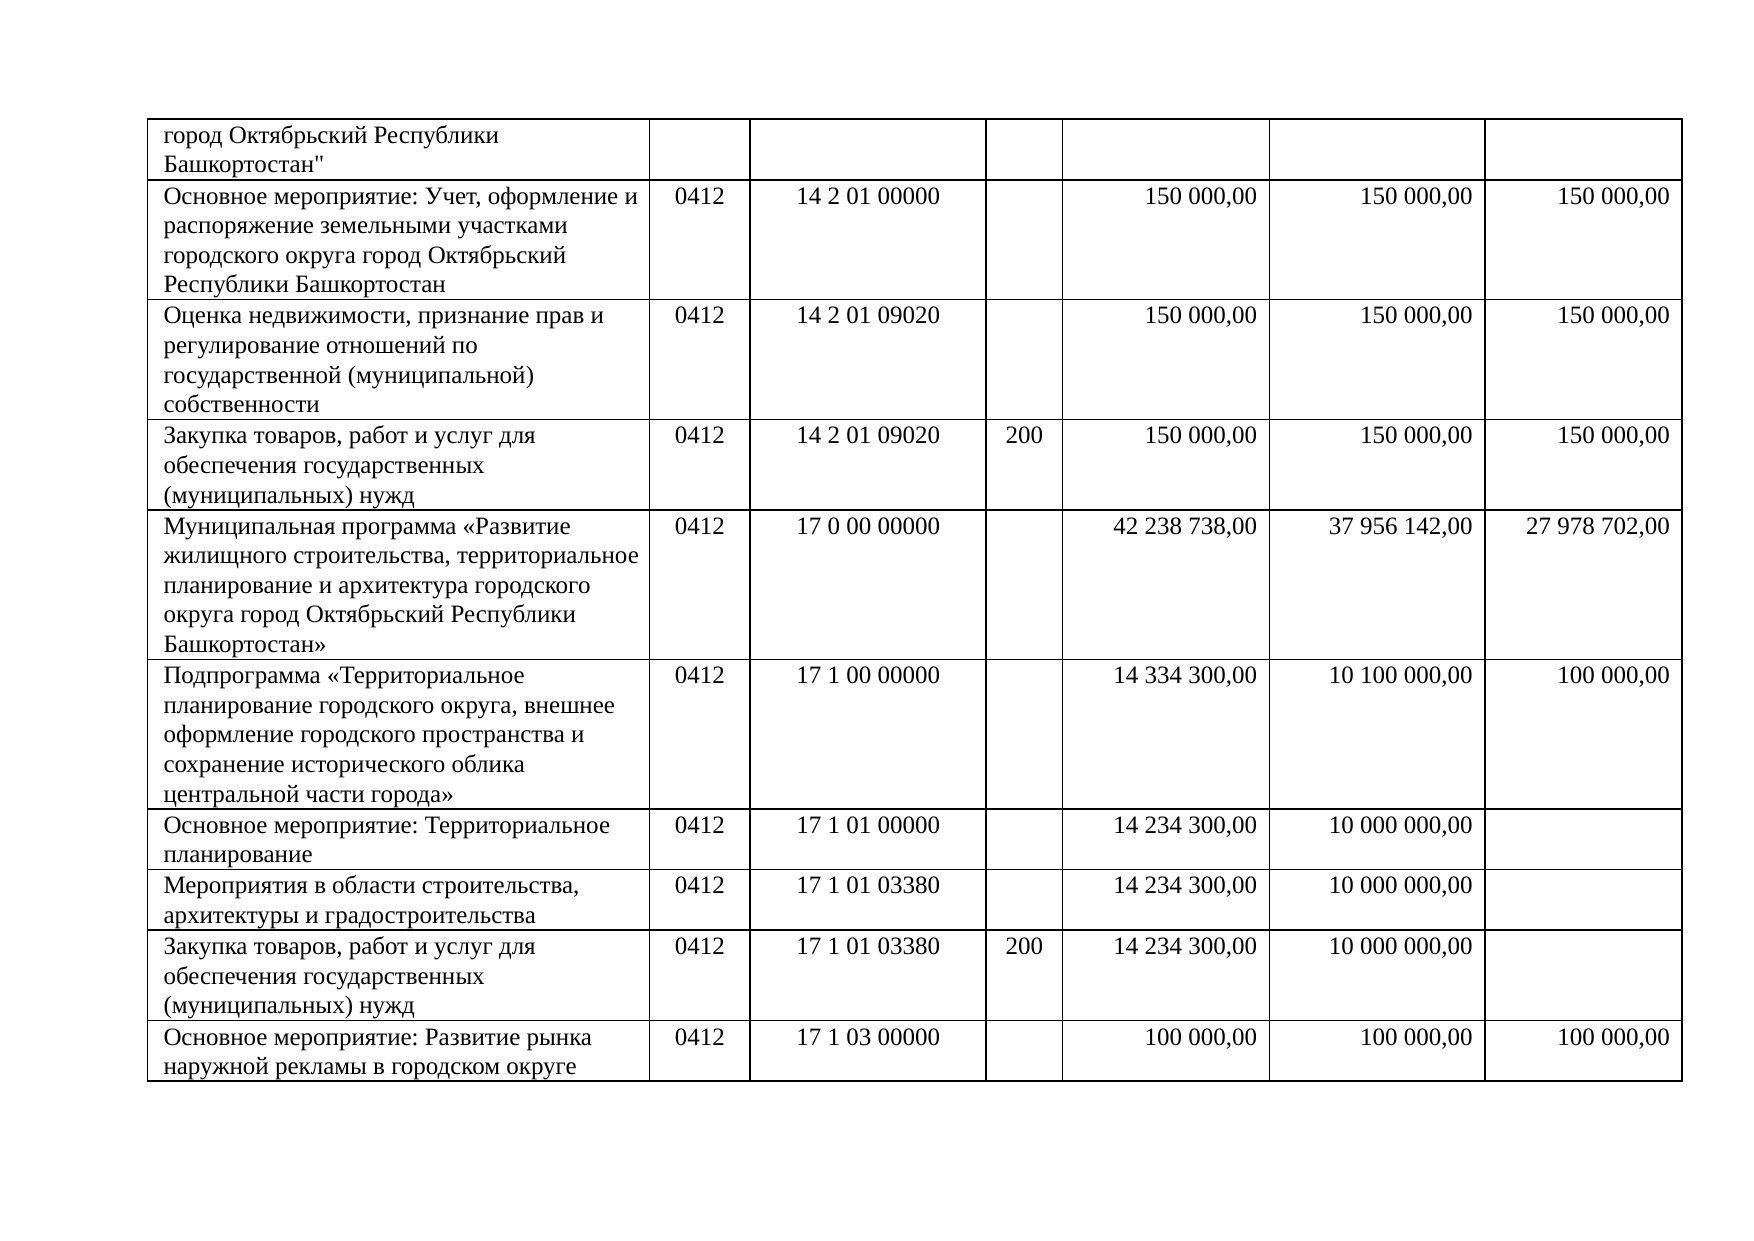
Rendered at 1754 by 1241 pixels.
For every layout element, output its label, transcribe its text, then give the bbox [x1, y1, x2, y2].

table_cell 10 000 000,00 [1270, 810, 1484, 869]
table_cell 150 000,00 [1270, 420, 1484, 509]
table_cell [1486, 870, 1681, 929]
table_cell Закупка товаров, работ и услуг для обеспечения государственных (муниципальных) нужд [148, 420, 649, 509]
table_cell 200 [987, 420, 1062, 509]
table_cell [987, 810, 1062, 869]
table_cell [1486, 810, 1681, 869]
table_cell 0412 [650, 420, 749, 509]
table_cell 0412 [650, 511, 749, 658]
table_cell 14 234 300,00 [1063, 931, 1269, 1020]
table_cell 14 234 300,00 [1063, 870, 1269, 929]
table_cell 100 000,00 [1270, 1021, 1484, 1080]
table_cell 14 234 300,00 [1063, 810, 1269, 869]
table_cell 27 978 702,00 [1486, 511, 1681, 658]
table_cell 17 0 00 00000 [751, 511, 985, 658]
table_cell [1486, 931, 1681, 1020]
table_cell [987, 1021, 1062, 1080]
table_cell 100 000,00 [1063, 1021, 1269, 1080]
table_cell 150 000,00 [1486, 420, 1681, 509]
table_cell [987, 660, 1062, 808]
table_cell [650, 120, 749, 179]
table_cell 37 956 142,00 [1270, 511, 1484, 658]
table_cell [1270, 120, 1484, 179]
table_cell 0412 [650, 181, 749, 299]
table_cell город Октябрьский Республики Башкортостан" [148, 120, 649, 179]
table_cell 0412 [650, 870, 749, 929]
table_cell 14 334 300,00 [1063, 660, 1269, 808]
table_cell 14 2 01 09020 [751, 420, 985, 509]
table_cell 0412 [650, 1021, 749, 1080]
table_cell 10 000 000,00 [1270, 870, 1484, 929]
table_cell Мероприятия в области строительства, архитектуры и градостроительства [148, 870, 649, 929]
table_cell 14 2 01 00000 [751, 181, 985, 299]
table_cell 10 100 000,00 [1270, 660, 1484, 808]
table_cell 100 000,00 [1486, 660, 1681, 808]
table_cell 150 000,00 [1063, 420, 1269, 509]
table_cell 17 1 03 00000 [751, 1021, 985, 1080]
table_cell Основное мероприятие: Развитие рынка наружной рекламы в городском округе [148, 1021, 649, 1080]
table_cell 14 2 01 09020 [751, 300, 985, 419]
table_cell Подпрограмма «Территориальное планирование городского округа, внешнее оформление городского пространства и сохранение исторического облика центральной части города» [148, 660, 649, 808]
table_cell [1063, 120, 1269, 179]
table_cell Основное мероприятие: Учет, оформление и распоряжение земельными участками городского округа город Октябрьский Республики Башкортостан [148, 181, 649, 299]
table_cell [987, 120, 1062, 179]
table_cell 0412 [650, 931, 749, 1020]
table_cell 150 000,00 [1270, 181, 1484, 299]
table_cell 150 000,00 [1486, 181, 1681, 299]
table_cell 0412 [650, 660, 749, 808]
table_cell 150 000,00 [1063, 181, 1269, 299]
table_cell [987, 511, 1062, 658]
table_cell 100 000,00 [1486, 1021, 1681, 1080]
table_cell 42 238 738,00 [1063, 511, 1269, 658]
table_cell [987, 870, 1062, 929]
table_cell 150 000,00 [1486, 300, 1681, 419]
table_cell 150 000,00 [1063, 300, 1269, 419]
table_cell 10 000 000,00 [1270, 931, 1484, 1020]
table_cell 150 000,00 [1270, 300, 1484, 419]
table_cell 0412 [650, 300, 749, 419]
table_cell [987, 300, 1062, 419]
table_cell [751, 120, 985, 179]
table_cell 200 [987, 931, 1062, 1020]
table_cell Основное мероприятие: Территориальное планирование [148, 810, 649, 869]
table_cell 17 1 01 00000 [751, 810, 985, 869]
table_cell 0412 [650, 810, 749, 869]
table_cell [1486, 120, 1681, 179]
table_cell 17 1 01 03380 [751, 931, 985, 1020]
table_cell Оценка недвижимости, признание прав и регулирование отношений по государственной (муниципальной) собственности [148, 300, 649, 419]
table_cell Закупка товаров, работ и услуг для обеспечения государственных (муниципальных) нужд [148, 931, 649, 1020]
table_cell [987, 181, 1062, 299]
table_cell 17 1 00 00000 [751, 660, 985, 808]
table_cell 17 1 01 03380 [751, 870, 985, 929]
table_cell Муниципальная программа «Развитие жилищного строительства, территориальное планирование и архитектура городского округа город Октябрьский Республики Башкортостан» [148, 511, 649, 658]
